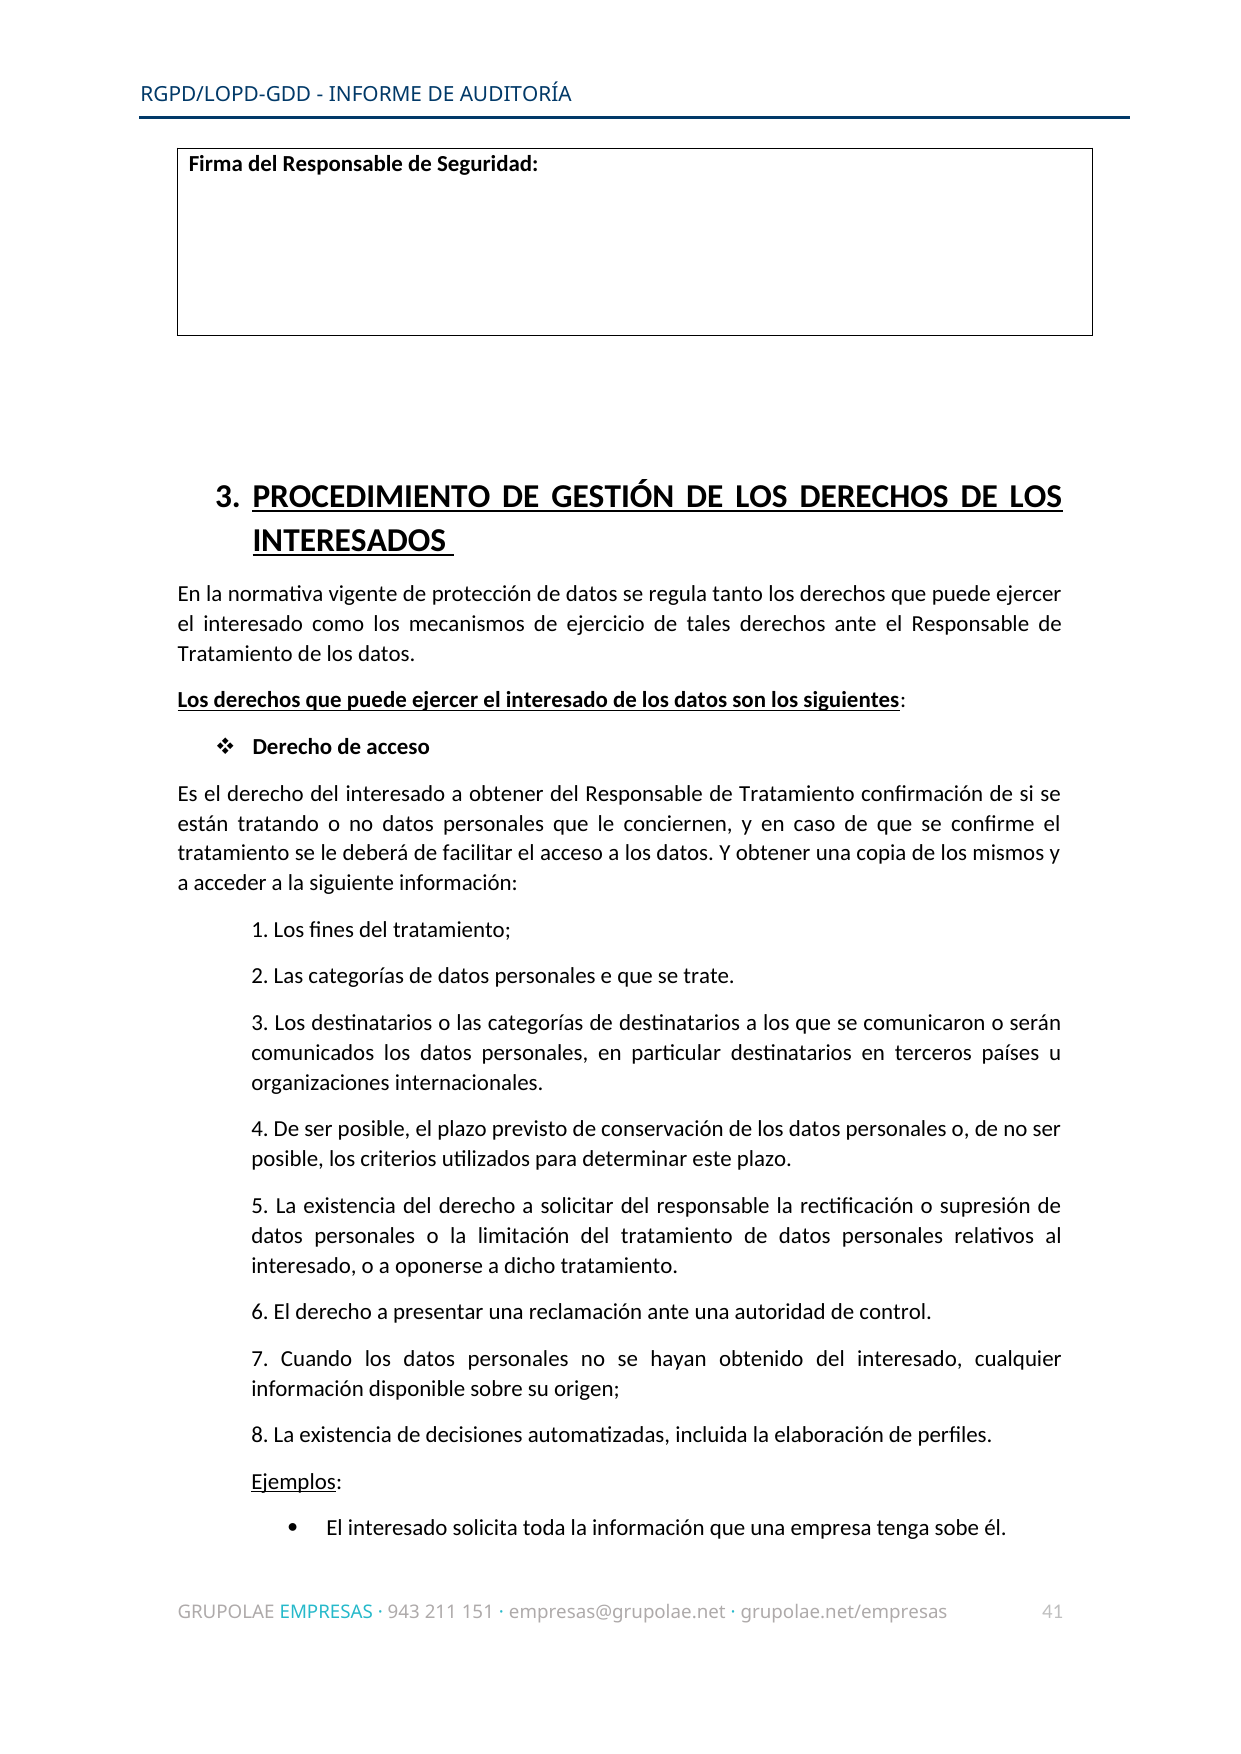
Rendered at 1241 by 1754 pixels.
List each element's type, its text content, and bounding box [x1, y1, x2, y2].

text En la normativa vigente de protección de datos se regula tanto los derechos que puede ejercer el interesado como los mecanismos de ejercicio de tales derechos ante el Responsable de Tratamiento de los datos. [177, 579, 1063, 667]
list El interesado solicita toda la información que una empresa tenga sobe él. [288, 1513, 1063, 1541]
text 6. El derecho a presentar una reclamación ante una autoridad de control. [177, 1297, 1063, 1325]
text 7. Cuando los datos personales no se hayan obtenido del interesado, cualquier información disponible sobre su origen; [251, 1344, 1063, 1402]
text Los derechos que puede ejercer el interesado de los datos son los siguientes: [177, 686, 1063, 714]
text 8. La existencia de decisiones automatizadas, incluida la elaboración de perfiles. [177, 1420, 1063, 1448]
text 1. Los fines del tratamiento; [177, 915, 1063, 943]
text 3. Los destinatarios o las categorías de destinatarios a los que se comunicaron o serán comunicados los datos personales, en particular destinatarios en terceros países u organizaciones internacionales. [251, 1008, 1063, 1096]
text Es el derecho del interesado a obtener del Responsable de Tratamiento confirmación de si se están tratando o no datos personales que le conciernen, y en caso de que se confirme el tratamiento se le deberá de facilitar el acceso a los datos. Y obtener una copia de los mismos y a acceder a la siguiente información: [177, 779, 1063, 896]
text 2. Las categorías de datos personales e que se trate. [177, 962, 1063, 989]
list PROCEDIMIENTO DE GESTIÓN DE LOS DERECHOS DE LOS INTERESADOS [215, 476, 1063, 560]
text 4. De ser posible, el plazo previsto de conservación de los datos personales o, de no ser posible, los criterios utilizados para determinar este plazo. [251, 1114, 1063, 1172]
text Ejemplos: [177, 1467, 1063, 1495]
text 5. La existencia del derecho a solicitar del responsable la rectificación o supresión de datos personales o la limitación del tratamiento de datos personales relativos al interesado, o a oponerse a dicho tratamiento. [251, 1191, 1063, 1279]
table_cell Firma del Responsable de Seguridad: [178, 149, 1092, 335]
list Derecho de acceso [215, 732, 1063, 760]
